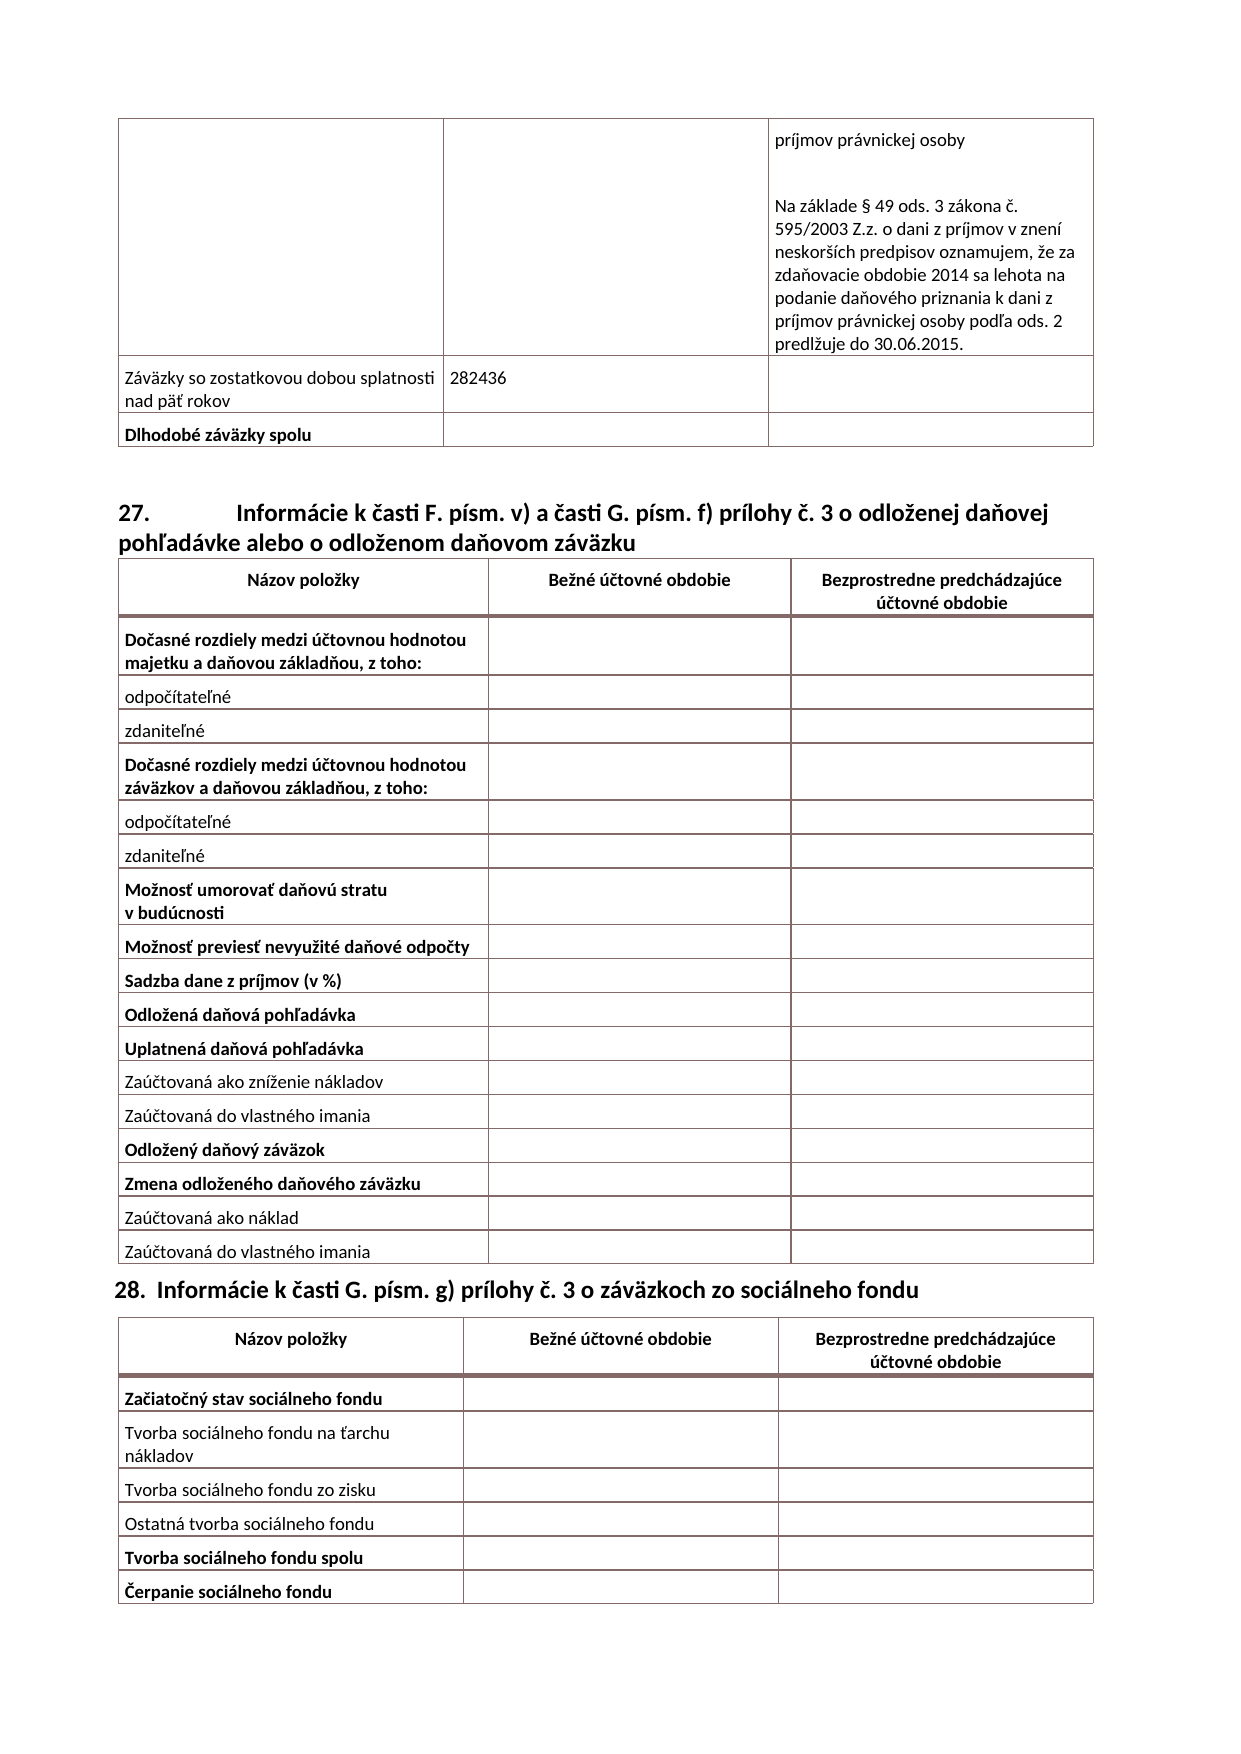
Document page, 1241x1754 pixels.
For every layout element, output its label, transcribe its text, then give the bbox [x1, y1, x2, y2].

table_cell [464, 1469, 778, 1501]
table_cell Zaúčtovaná ako zníženie nákladov [119, 1061, 488, 1094]
table_cell [444, 413, 768, 446]
table_cell [769, 356, 1093, 412]
table_cell Tvorba sociálneho fondu na ťarchu nákladov [119, 1412, 463, 1467]
table_cell Uplatnená daňová pohľadávka [119, 1027, 488, 1060]
table_cell [792, 801, 1093, 833]
text 27. Informácie k časti F. písm. v) a časti G. písm. f) prílohy č. 3 o odloženej daňovej pohľadávke alebo o odloženom daňovom záväzku [118, 497, 1122, 558]
table_cell [792, 1027, 1093, 1060]
table_cell Tvorba sociálneho fondu zo zisku [119, 1469, 463, 1501]
table_cell Dlhodobé záväzky spolu [119, 413, 443, 446]
table_cell [792, 1129, 1093, 1162]
table_cell 282436 [444, 356, 768, 412]
table_cell [489, 1163, 790, 1195]
table_cell zdaniteľné [119, 710, 488, 742]
table_cell [792, 869, 1093, 924]
table_cell Zmena odloženého daňového záväzku [119, 1163, 488, 1195]
table_cell [489, 869, 790, 924]
table_cell [792, 1163, 1093, 1195]
table_cell [792, 925, 1093, 958]
table_cell [489, 801, 790, 833]
table_header Bezprostredne predchádzajúce účtovné obdobie [779, 1318, 1093, 1373]
table_cell [119, 119, 443, 355]
table_cell [779, 1503, 1093, 1535]
table_cell [779, 1412, 1093, 1467]
table_cell zdaniteľné [119, 835, 488, 867]
table_cell Odložený daňový záväzok [119, 1129, 488, 1162]
table_cell [792, 1231, 1093, 1263]
table_cell [792, 1197, 1093, 1229]
table_cell Možnosť previesť nevyužité daňové odpočty [119, 925, 488, 958]
table_cell [489, 1129, 790, 1162]
table_cell [489, 993, 790, 1026]
table_cell Možnosť umorovať daňovú stratu v budúcnosti [119, 869, 488, 924]
table_cell [489, 835, 790, 867]
table_cell [489, 1231, 790, 1263]
table_cell Dočasné rozdiely medzi účtovnou hodnotou majetku a daňovou základňou, z toho: [119, 618, 488, 674]
table_cell [792, 618, 1093, 674]
table_cell Záväzky so zostatkovou dobou splatnosti nad päť rokov [119, 356, 443, 412]
table_cell Sadzba dane z príjmov (v %) [119, 959, 488, 992]
table_cell [489, 925, 790, 958]
table_cell Čerpanie sociálneho fondu [119, 1571, 463, 1603]
table_cell [489, 1061, 790, 1094]
table_cell Začiatočný stav sociálneho fondu [119, 1378, 463, 1410]
table_cell [792, 676, 1093, 708]
table_header Názov položky [119, 1318, 463, 1373]
table_cell odpočítateľné [119, 801, 488, 833]
table_cell [464, 1378, 778, 1410]
table_cell [489, 1027, 790, 1060]
table_cell Ostatná tvorba sociálneho fondu [119, 1503, 463, 1535]
table_cell [792, 1095, 1093, 1128]
table_cell [489, 1197, 790, 1229]
table_cell [489, 1095, 790, 1128]
table_cell [779, 1469, 1093, 1501]
table_cell [464, 1503, 778, 1535]
table_cell [489, 959, 790, 992]
table_cell Zaúčtovaná do vlastného imania [119, 1231, 488, 1263]
table_cell [489, 676, 790, 708]
table_cell Odložená daňová pohľadávka [119, 993, 488, 1026]
table_cell [792, 710, 1093, 742]
table_header Bežné účtovné obdobie [489, 559, 790, 614]
table_cell Tvorba sociálneho fondu spolu [119, 1537, 463, 1569]
table_cell [792, 835, 1093, 867]
text 28. Informácie k časti G. písm. g) prílohy č. 3 o záväzkoch zo sociálneho fondu [114, 1274, 1122, 1304]
table_cell [779, 1571, 1093, 1603]
table_cell [489, 744, 790, 799]
table_cell [464, 1537, 778, 1569]
table_cell [779, 1537, 1093, 1569]
table_cell [769, 413, 1093, 446]
table_cell [779, 1378, 1093, 1410]
table_cell Zaúčtovaná ako náklad [119, 1197, 488, 1229]
table_cell Dočasné rozdiely medzi účtovnou hodnotou záväzkov a daňovou základňou, z toho: [119, 744, 488, 799]
table_cell [489, 710, 790, 742]
table_header Bezprostredne predchádzajúce účtovné obdobie [792, 559, 1093, 614]
table_cell [464, 1571, 778, 1603]
table_cell [464, 1412, 778, 1467]
table_cell príjmov právnickej osoby Na základe § 49 ods. 3 zákona č. 595/2003 Z.z. o dani z príjmov v znení neskorších predpisov oznamujem, že za zdaňovacie obdobie 2014 sa lehota na podanie daňového priznania k dani z príjmov právnickej osoby podľa ods. 2 predlžuje do 30.06.2015. [769, 119, 1093, 355]
table_header Bežné účtovné obdobie [464, 1318, 778, 1373]
table_cell [792, 744, 1093, 799]
table_cell [792, 993, 1093, 1026]
table_cell [792, 1061, 1093, 1094]
table_cell odpočítateľné [119, 676, 488, 708]
table_header Názov položky [119, 559, 488, 614]
table_cell [489, 618, 790, 674]
table_cell [444, 119, 768, 355]
table_cell [792, 959, 1093, 992]
table_cell Zaúčtovaná do vlastného imania [119, 1095, 488, 1128]
